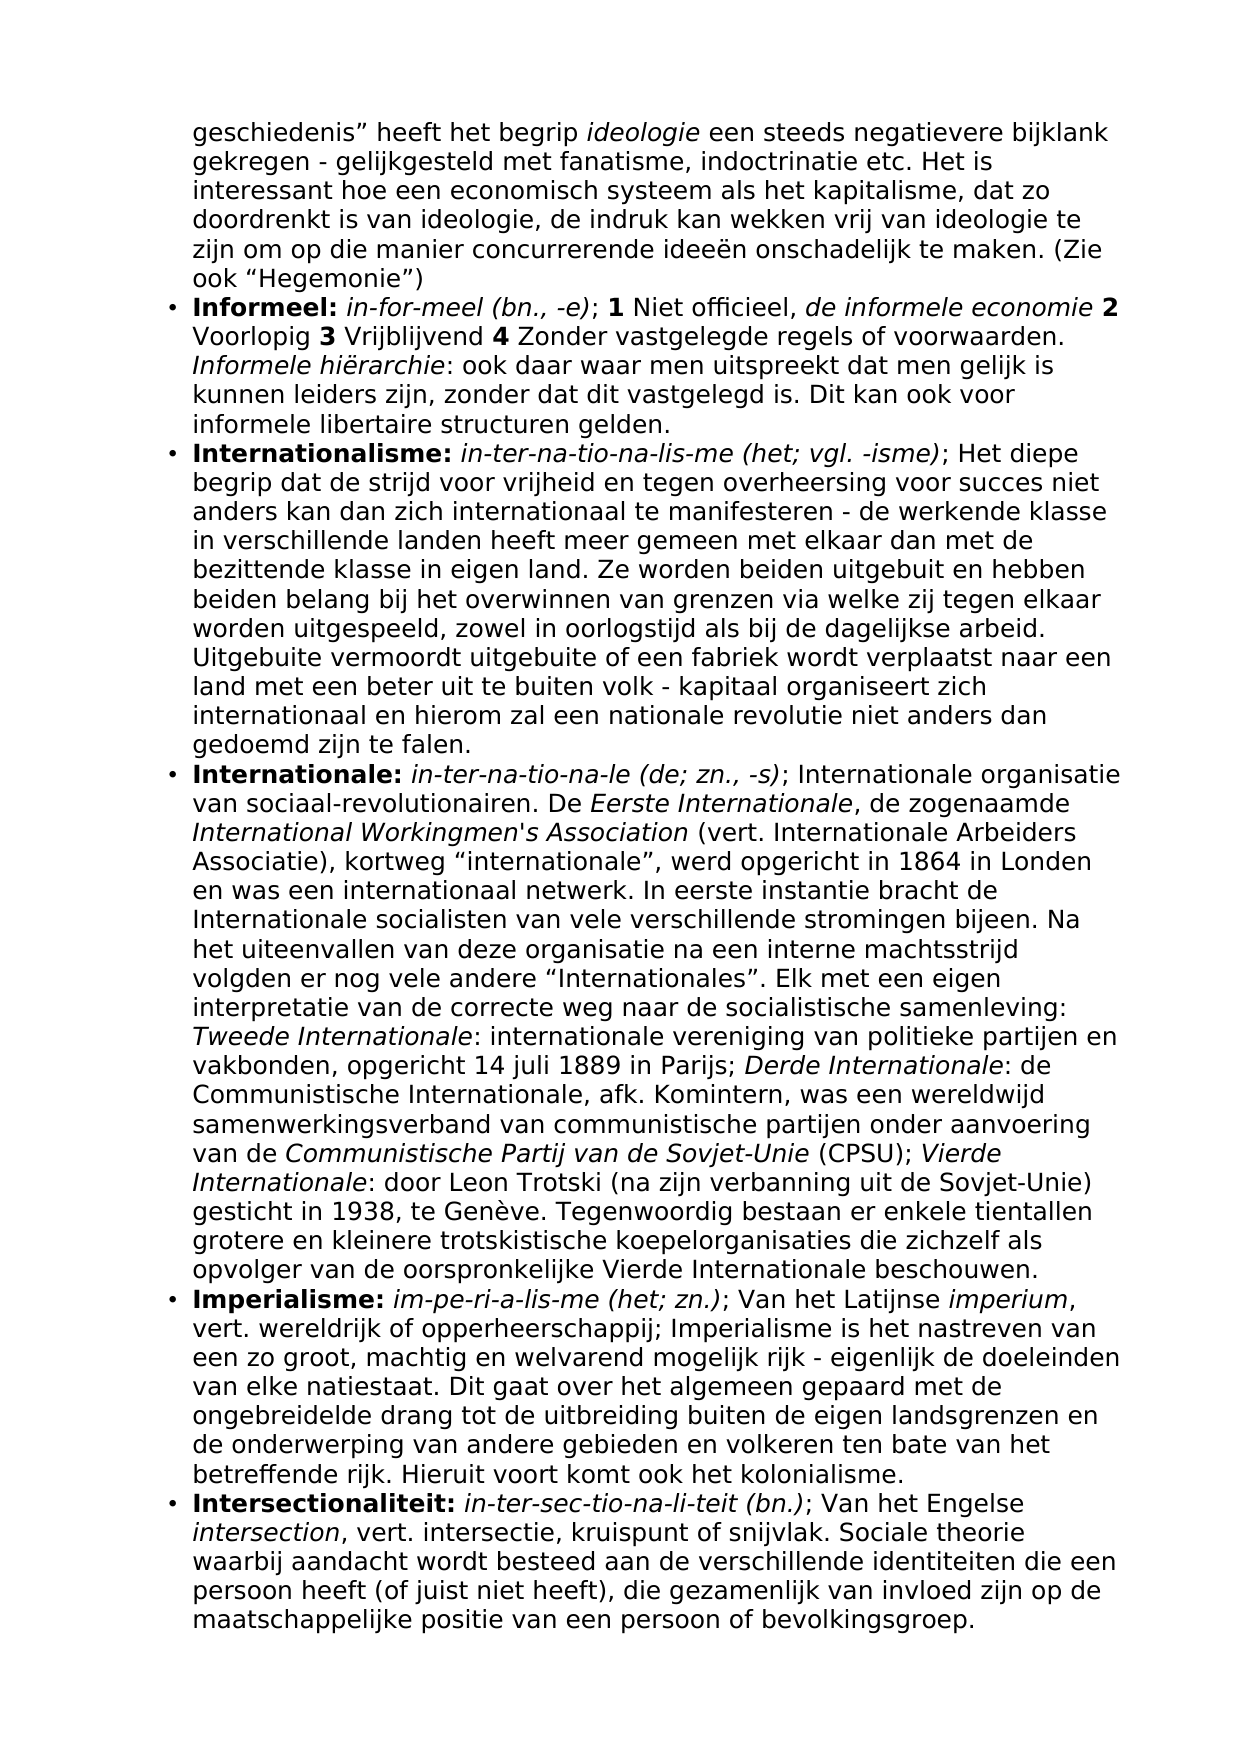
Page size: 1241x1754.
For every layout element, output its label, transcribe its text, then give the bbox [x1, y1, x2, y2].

list Intersectionaliteit: in-ter-sec-tio-na-li-teit (bn.); Van het Engelse intersection, vert. intersectie, kruispunt of snijvlak. Sociale theorie waarbij aandacht wordt besteed aan de verschillende identiteiten die een persoon heeft (of juist niet heeft), die gezamenlijk van invloed zijn op de maatschappelijke positie van een persoon of bevolkingsgroep. [177, 1489, 1122, 1635]
list Informeel: in-for-meel (bn., -e); 1 Niet officieel, de informele economie 2 Voorlopig 3 Vrijblijvend 4 Zonder vastgelegde regels of voorwaarden. Informele hiërarchie: ook daar waar men uitspreekt dat men gelijk is kunnen leiders zijn, zonder dat dit vastgelegd is. Dit kan ook voor informele libertaire structuren gelden. [177, 293, 1122, 439]
list Internationale: in-ter-na-tio-na-le (de; zn., -s); Internationale organisatie van sociaal-revolutionairen. De Eerste Internationale, de zogenaamde International Workingmen's Association (vert. Internationale Arbeiders Associatie), kortweg “internationale”, werd opgericht in 1864 in Londen en was een internationaal netwerk. In eerste instantie bracht de Internationale socialisten van vele verschillende stromingen bijeen. Na het uiteenvallen van deze organisatie na een interne machtsstrijd volgden er nog vele andere “Internationales”. Elk met een eigen interpretatie van de correcte weg naar de socialistische samenleving: Tweede Internationale: internationale vereniging van politieke partijen en vakbonden, opgericht 14 juli 1889 in Parijs; Derde Internationale: de Communistische Internationale, afk. Komintern, was een wereldwijd samenwerkingsverband van communistische partijen onder aanvoering van de Communistische Partij van de Sovjet-Unie (CPSU); Vierde Internationale: door Leon Trotski (na zijn verbanning uit de Sovjet-Unie) gesticht in 1938, te Genève. Tegenwoordig bestaan er enkele tientallen grotere en kleinere trotskistische koepelorganisaties die zichzelf als opvolger van de oorspronkelijke Vierde Internationale beschouwen. [177, 760, 1122, 1285]
list Imperialisme: im-pe-ri-a-lis-me (het; zn.); Van het Latijnse imperium, vert. wereldrijk of opperheerschappij; Imperialisme is het nastreven van een zo groot, machtig en welvarend mogelijk rijk - eigenlijk de doeleinden van elke natiestaat. Dit gaat over het algemeen gepaard met de ongebreidelde drang tot de uitbreiding buiten de eigen landsgrenzen en de onderwerping van andere gebieden en volkeren ten bate van het betreffende rijk. Hieruit voort komt ook het kolonialisme. [177, 1285, 1122, 1489]
list geschiedenis” heeft het begrip ideologie een steeds negatievere bijklank gekregen - gelijkgesteld met fanatisme, indoctrinatie etc. Het is interessant hoe een economisch systeem als het kapitalisme, dat zo doordrenkt is van ideologie, de indruk kan wekken vrij van ideologie te zijn om op die manier concurrerende ideeën onschadelijk te maken. (Zie ook “Hegemonie”) [177, 118, 1122, 293]
list Internationalisme: in-ter-na-tio-na-lis-me (het; vgl. -isme); Het diepe begrip dat de strijd voor vrijheid en tegen overheersing voor succes niet anders kan dan zich internationaal te manifesteren - de werkende klasse in verschillende landen heeft meer gemeen met elkaar dan met de bezittende klasse in eigen land. Ze worden beiden uitgebuit en hebben beiden belang bij het overwinnen van grenzen via welke zij tegen elkaar worden uitgespeeld, zowel in oorlogstijd als bij de dagelijkse arbeid. Uitgebuite vermoordt uitgebuite of een fabriek wordt verplaatst naar een land met een beter uit te buiten volk - kapitaal organiseert zich internationaal en hierom zal een nationale revolutie niet anders dan gedoemd zijn te falen. [177, 439, 1122, 760]
